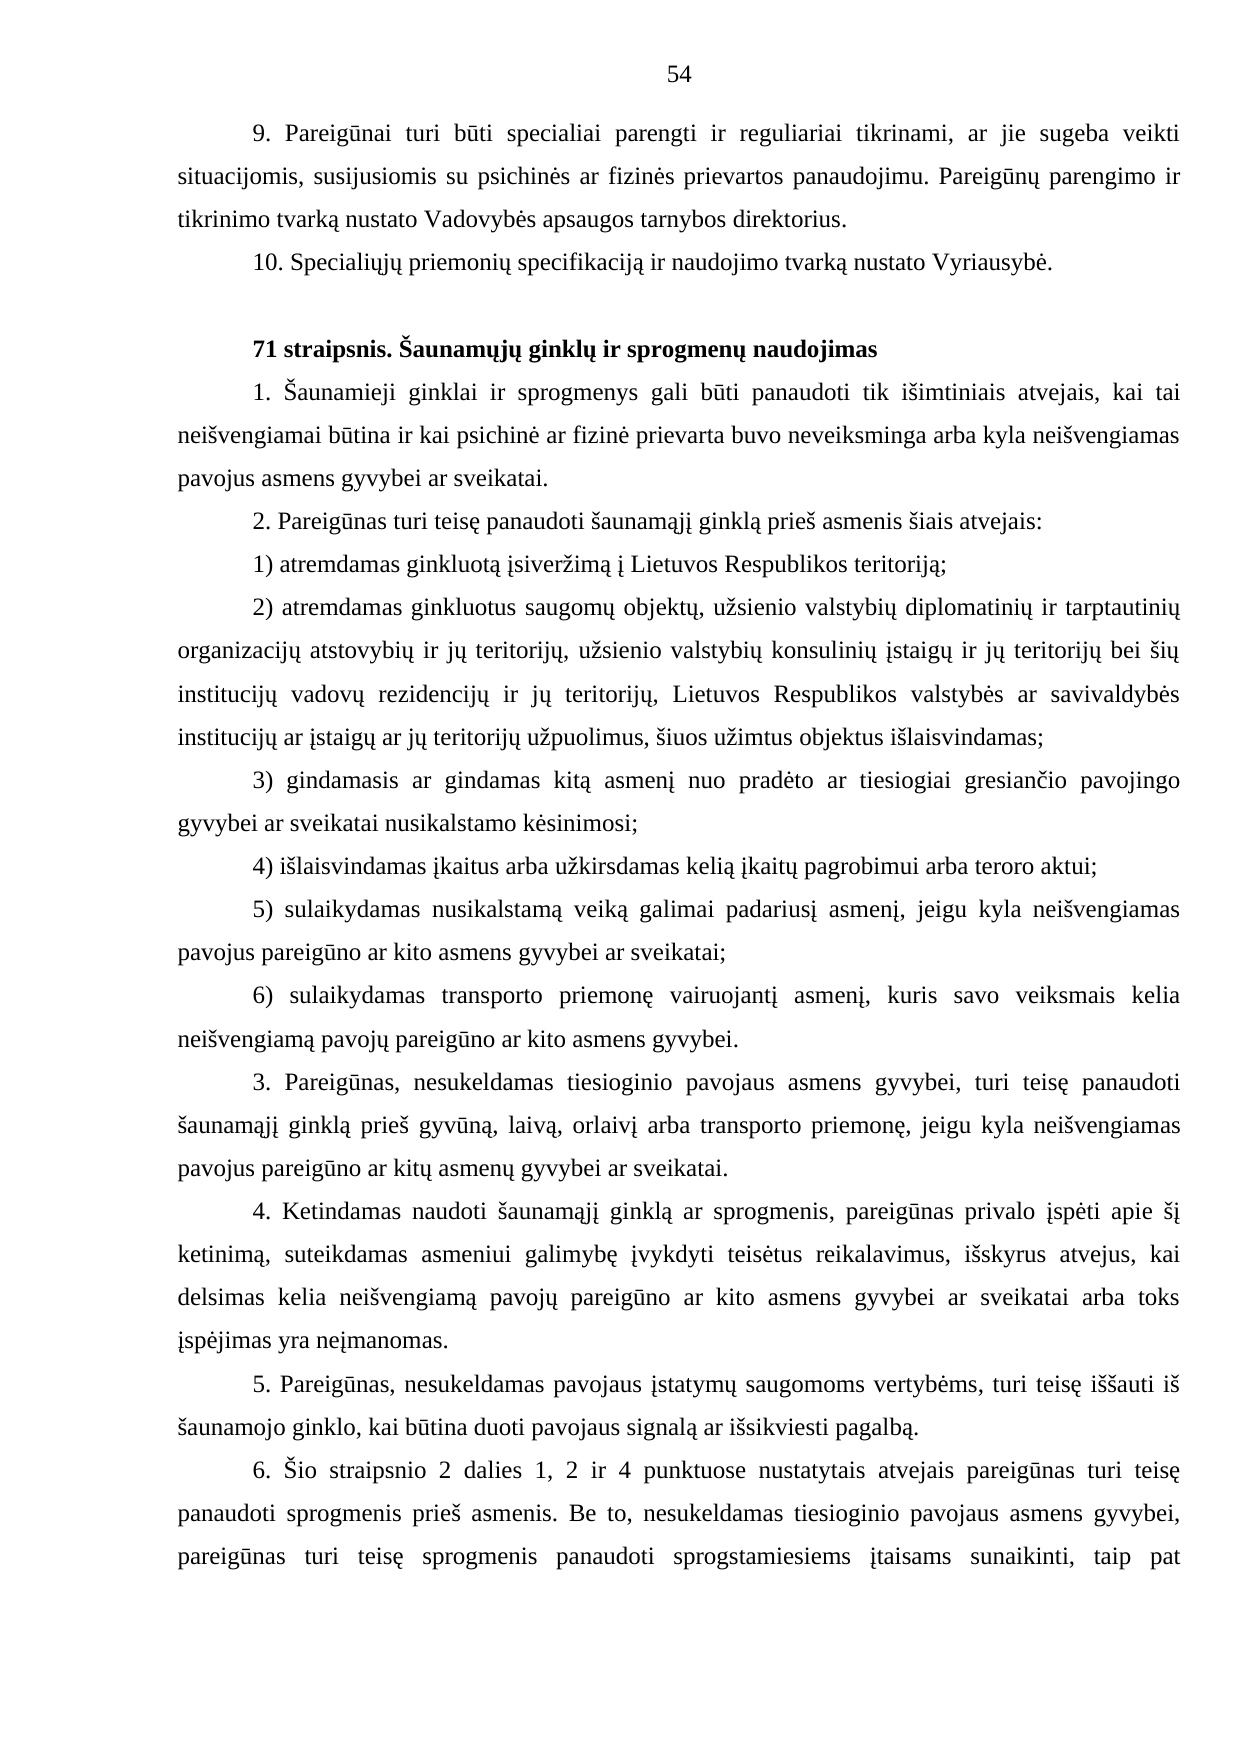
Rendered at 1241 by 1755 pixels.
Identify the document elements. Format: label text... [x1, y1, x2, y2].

text 71 straipsnis. Šaunamųjų ginklų ir sprogmenų naudojimas [177, 334, 1181, 362]
text 1) atremdamas ginkluotą įsiveržimą į Lietuvos Respublikos teritoriją; [177, 549, 1181, 578]
text 3. Pareigūnas, nesukeldamas tiesioginio pavojaus asmens gyvybei, turi teisę panaudoti šaunamąjį ginklą prieš gyvūną, laivą, orlaivį arba transporto priemonę, jeigu kyla neišvengiamas pavojus pareigūno ar kitų asmenų gyvybei ar sveikatai. [177, 1067, 1181, 1182]
text 2) atremdamas ginkluotus saugomų objektų, užsienio valstybių diplomatinių ir tarptautinių organizacijų atstovybių ir jų teritorijų, užsienio valstybių konsulinių įstaigų ir jų teritorijų bei šių institucijų vadovų rezidencijų ir jų teritorijų, Lietuvos Respublikos valstybės ar savivaldybės institucijų ar įstaigų ar jų teritorijų užpuolimus, šiuos užimtus objektus išlaisvindamas; [177, 592, 1181, 751]
text 9. Pareigūnai turi būti specialiai parengti ir reguliariai tikrinami, ar jie sugeba veikti situacijomis, susijusiomis su psichinės ar fizinės prievartos panaudojimu. Pareigūnų parengimo ir tikrinimo tvarką nustato Vadovybės apsaugos tarnybos direktorius. [177, 118, 1181, 233]
text 4) išlaisvindamas įkaitus arba užkirsdamas kelią įkaitų pagrobimui arba teroro aktui; [177, 851, 1181, 880]
text 5. Pareigūnas, nesukeldamas pavojaus įstatymų saugomoms vertybėms, turi teisę iššauti iš šaunamojo ginklo, kai būtina duoti pavojaus signalą ar išsikviesti pagalbą. [177, 1369, 1181, 1441]
text 6. Šio straipsnio 2 dalies 1, 2 ir 4 punktuose nustatytais atvejais pareigūnas turi teisę panaudoti sprogmenis prieš asmenis. Be to, nesukeldamas tiesioginio pavojaus asmens gyvybei, pareigūnas turi teisę sprogmenis panaudoti sprogstamiesiems įtaisams sunaikinti, taip pat [177, 1455, 1181, 1570]
text 5) sulaikydamas nusikalstamą veiką galimai padariusį asmenį, jeigu kyla neišvengiamas pavojus pareigūno ar kito asmens gyvybei ar sveikatai; [177, 894, 1181, 966]
text 3) gindamasis ar gindamas kitą asmenį nuo pradėto ar tiesiogiai gresiančio pavojingo gyvybei ar sveikatai nusikalstamo kėsinimosi; [177, 765, 1181, 837]
text 2. Pareigūnas turi teisę panaudoti šaunamąjį ginklą prieš asmenis šiais atvejais: [177, 506, 1181, 535]
text 1. Šaunamieji ginklai ir sprogmenys gali būti panaudoti tik išimtiniais atvejais, kai tai neišvengiamai būtina ir kai psichinė ar fizinė prievarta buvo neveiksminga arba kyla neišvengiamas pavojus asmens gyvybei ar sveikatai. [177, 377, 1181, 492]
text 6) sulaikydamas transporto priemonę vairuojantį asmenį, kuris savo veiksmais kelia neišvengiamą pavojų pareigūno ar kito asmens gyvybei. [177, 981, 1181, 1052]
text 10. Specialiųjų priemonių specifikaciją ir naudojimo tvarką nustato Vyriausybė. [177, 247, 1181, 276]
text 4. Ketindamas naudoti šaunamąjį ginklą ar sprogmenis, pareigūnas privalo įspėti apie šį ketinimą, suteikdamas asmeniui galimybę įvykdyti teisėtus reikalavimus, išskyrus atvejus, kai delsimas kelia neišvengiamą pavojų pareigūno ar kito asmens gyvybei ar sveikatai arba toks įspėjimas yra neįmanomas. [177, 1196, 1181, 1354]
